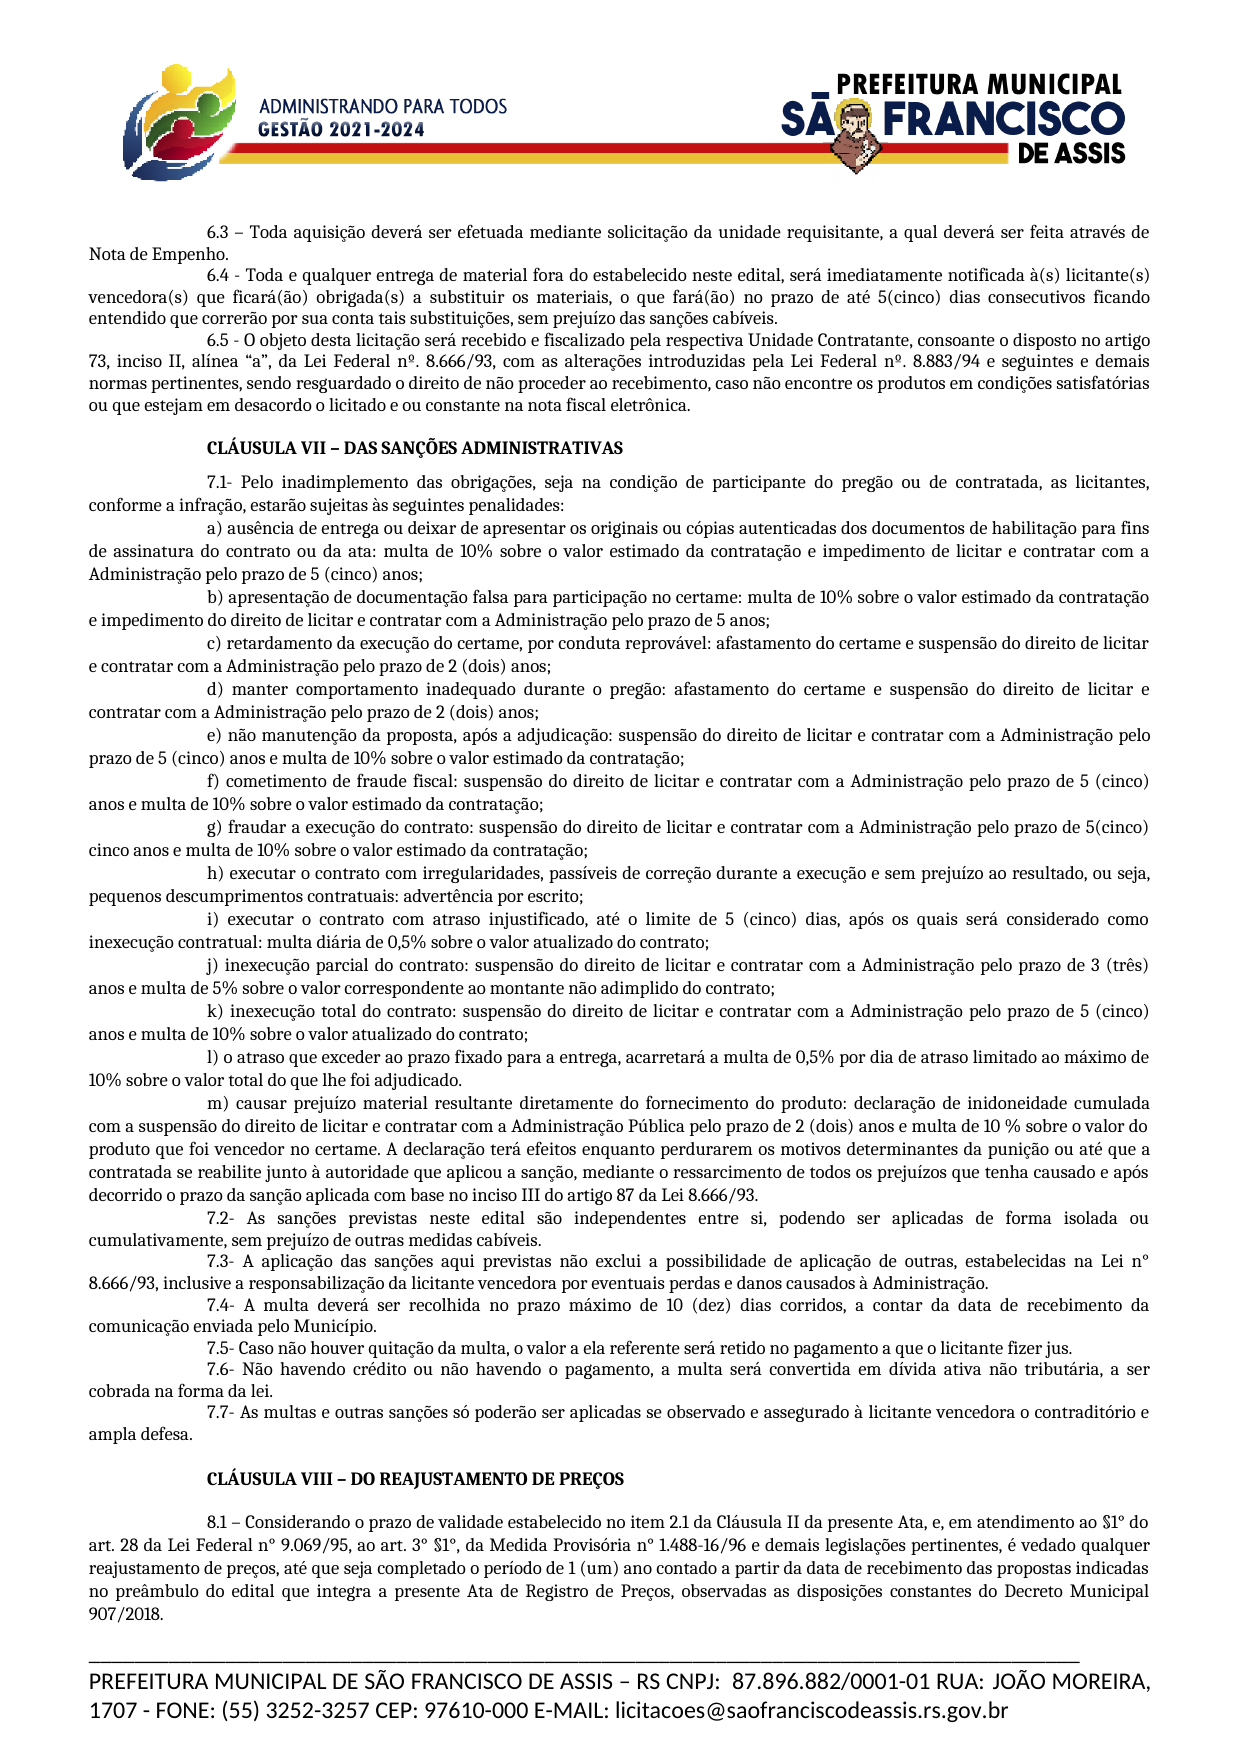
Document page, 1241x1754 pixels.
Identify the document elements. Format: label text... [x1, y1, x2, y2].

text l) o atraso que exceder ao prazo fixado para a entrega, acarretará a multa de 0,5% por dia de atraso limitado ao máximo de 10% sobre o valor total do que lhe foi adjudicado. [89, 1047, 1152, 1091]
text 6.5 - O objeto desta licitação será recebido e fiscalizado pela respectiva Unidade Contratante, consoante o disposto no artigo 73, inciso II, alínea “a”, da Lei Federal nº. 8.666/93, com as alterações introduzidas pela Lei Federal nº. 8.883/94 e seguintes e demais normas pertinentes, sendo resguardado o direito de não proceder ao recebimento, caso não encontre os produtos em condições satisfatórias ou que estejam em desacordo o licitado e ou constante na nota fiscal eletrônica. [89, 329, 1152, 416]
text j) inexecução parcial do contrato: suspensão do direito de licitar e contratar com a Administração pelo prazo de 3 (três) anos e multa de 5% sobre o valor correspondente ao montante não adimplido do contrato; [89, 955, 1152, 999]
text k) inexecução total do contrato: suspensão do direito de licitar e contratar com a Administração pelo prazo de 5 (cinco) anos e multa de 10% sobre o valor atualizado do contrato; [89, 1001, 1152, 1045]
text 8.1 – Considerando o prazo de validade estabelecido no item 2.1 da Cláusula II da presente Ata, e, em atendimento ao §1° do art. 28 da Lei Federal n° 9.069/95, ao art. 3° §1°, da Medida Provisória n° 1.488-16/96 e demais legislações pertinentes, é vedado qualquer reajustamento de preços, até que seja completado o período de 1 (um) ano contado a partir da data de recebimento das propostas indicadas no preâmbulo do edital que integra a presente Ata de Registro de Preços, observadas as disposições constantes do Decreto Municipal 907/2018. [89, 1511, 1152, 1625]
text 7.4- A multa deverá ser recolhida no prazo máximo de 10 (dez) dias corridos, a contar da data de recebimento da comunicação enviada pelo Município. [89, 1294, 1152, 1337]
text e) não manutenção da proposta, após a adjudicação: suspensão do direito de licitar e contratar com a Administração pelo prazo de 5 (cinco) anos e multa de 10% sobre o valor estimado da contratação; [89, 724, 1152, 769]
text a) ausência de entrega ou deixar de apresentar os originais ou cópias autenticadas dos documentos de habilitação para fins de assinatura do contrato ou da ata: multa de 10% sobre o valor estimado da contratação e impedimento de licitar e contratar com a Administração pelo prazo de 5 (cinco) anos; [89, 517, 1152, 585]
text 7.5- Caso não houver quitação da multa, o valor a ela referente será retido no pagamento a que o licitante fizer jus. [89, 1337, 1152, 1359]
text 6.4 - Toda e qualquer entrega de material fora do estabelecido neste edital, será imediatamente notificada à(s) licitante(s) vencedora(s) que ficará(ão) obrigada(s) a substituir os materiais, o que fará(ão) no prazo de até 5(cinco) dias consecutivos ficando entendido que correrão por sua conta tais substituições, sem prejuízo das sanções cabíveis. [89, 265, 1152, 329]
text b) apresentação de documentação falsa para participação no certame: multa de 10% sobre o valor estimado da contratação e impedimento do direito de licitar e contratar com a Administração pelo prazo de 5 anos; [89, 586, 1152, 631]
text g) fraudar a execução do contrato: suspensão do direito de licitar e contratar com a Administração pelo prazo de 5(cinco) cinco anos e multa de 10% sobre o valor estimado da contratação; [89, 817, 1152, 861]
text CLÁUSULA VII – DAS SANÇÕES ADMINISTRATIVAS [89, 437, 1152, 459]
text 7.6- Não havendo crédito ou não havendo o pagamento, a multa será convertida em dívida ativa não tributária, a ser cobrada na forma da lei. [89, 1359, 1152, 1402]
text i) executar o contrato com atraso injustificado, até o limite de 5 (cinco) dias, após os quais será considerado como inexecução contratual: multa diária de 0,5% sobre o valor atualizado do contrato; [89, 909, 1152, 953]
text 7.2- As sanções previstas neste edital são independentes entre si, podendo ser aplicadas de forma isolada ou cumulativamente, sem prejuízo de outras medidas cabíveis. [89, 1208, 1152, 1251]
text f) cometimento de fraude fiscal: suspensão do direito de licitar e contratar com a Administração pelo prazo de 5 (cinco) anos e multa de 10% sobre o valor estimado da contratação; [89, 771, 1152, 815]
text m) causar prejuízo material resultante diretamente do fornecimento do produto: declaração de inidoneidade cumulada com a suspensão do direito de licitar e contratar com a Administração Pública pelo prazo de 2 (dois) anos e multa de 10 % sobre o valor do produto que foi vencedor no certame. A declaração terá efeitos enquanto perdurarem os motivos determinantes da punição ou até que a contratada se reabilite junto à autoridade que aplicou a sanção, mediante o ressarcimento de todos os prejuízos que tenha causado e após decorrido o prazo da sanção aplicada com base no inciso III do artigo 87 da Lei 8.666/93. [89, 1093, 1152, 1206]
text 7.3- A aplicação das sanções aqui previstas não exclui a possibilidade de aplicação de outras, estabelecidas na Lei n° 8.666/93, inclusive a responsabilização da licitante vencedora por eventuais perdas e danos causados à Administração. [89, 1251, 1152, 1294]
text 7.1- Pelo inadimplemento das obrigações, seja na condição de participante do pregão ou de contratada, as licitantes, conforme a infração, estarão sujeitas às seguintes penalidades: [89, 471, 1152, 516]
text c) retardamento da execução do certame, por conduta reprovável: afastamento do certame e suspensão do direito de licitar e contratar com a Administração pelo prazo de 2 (dois) anos; [89, 632, 1152, 677]
text 7.7- As multas e outras sanções só poderão ser aplicadas se observado e assegurado à licitante vencedora o contraditório e ampla defesa. [89, 1402, 1152, 1445]
text d) manter comportamento inadequado durante o pregão: afastamento do certame e suspensão do direito de licitar e contratar com a Administração pelo prazo de 2 (dois) anos; [89, 678, 1152, 723]
text h) executar o contrato com irregularidades, passíveis de correção durante a execução e sem prejuízo ao resultado, ou seja, pequenos descumprimentos contratuais: advertência por escrito; [89, 863, 1152, 907]
text CLÁUSULA VIII – DO REAJUSTAMENTO DE PREÇOS [89, 1468, 1152, 1490]
text 6.3 – Toda aquisição deverá ser efetuada mediante solicitação da unidade requisitante, a qual deverá ser feita através de Nota de Empenho. [89, 222, 1152, 265]
